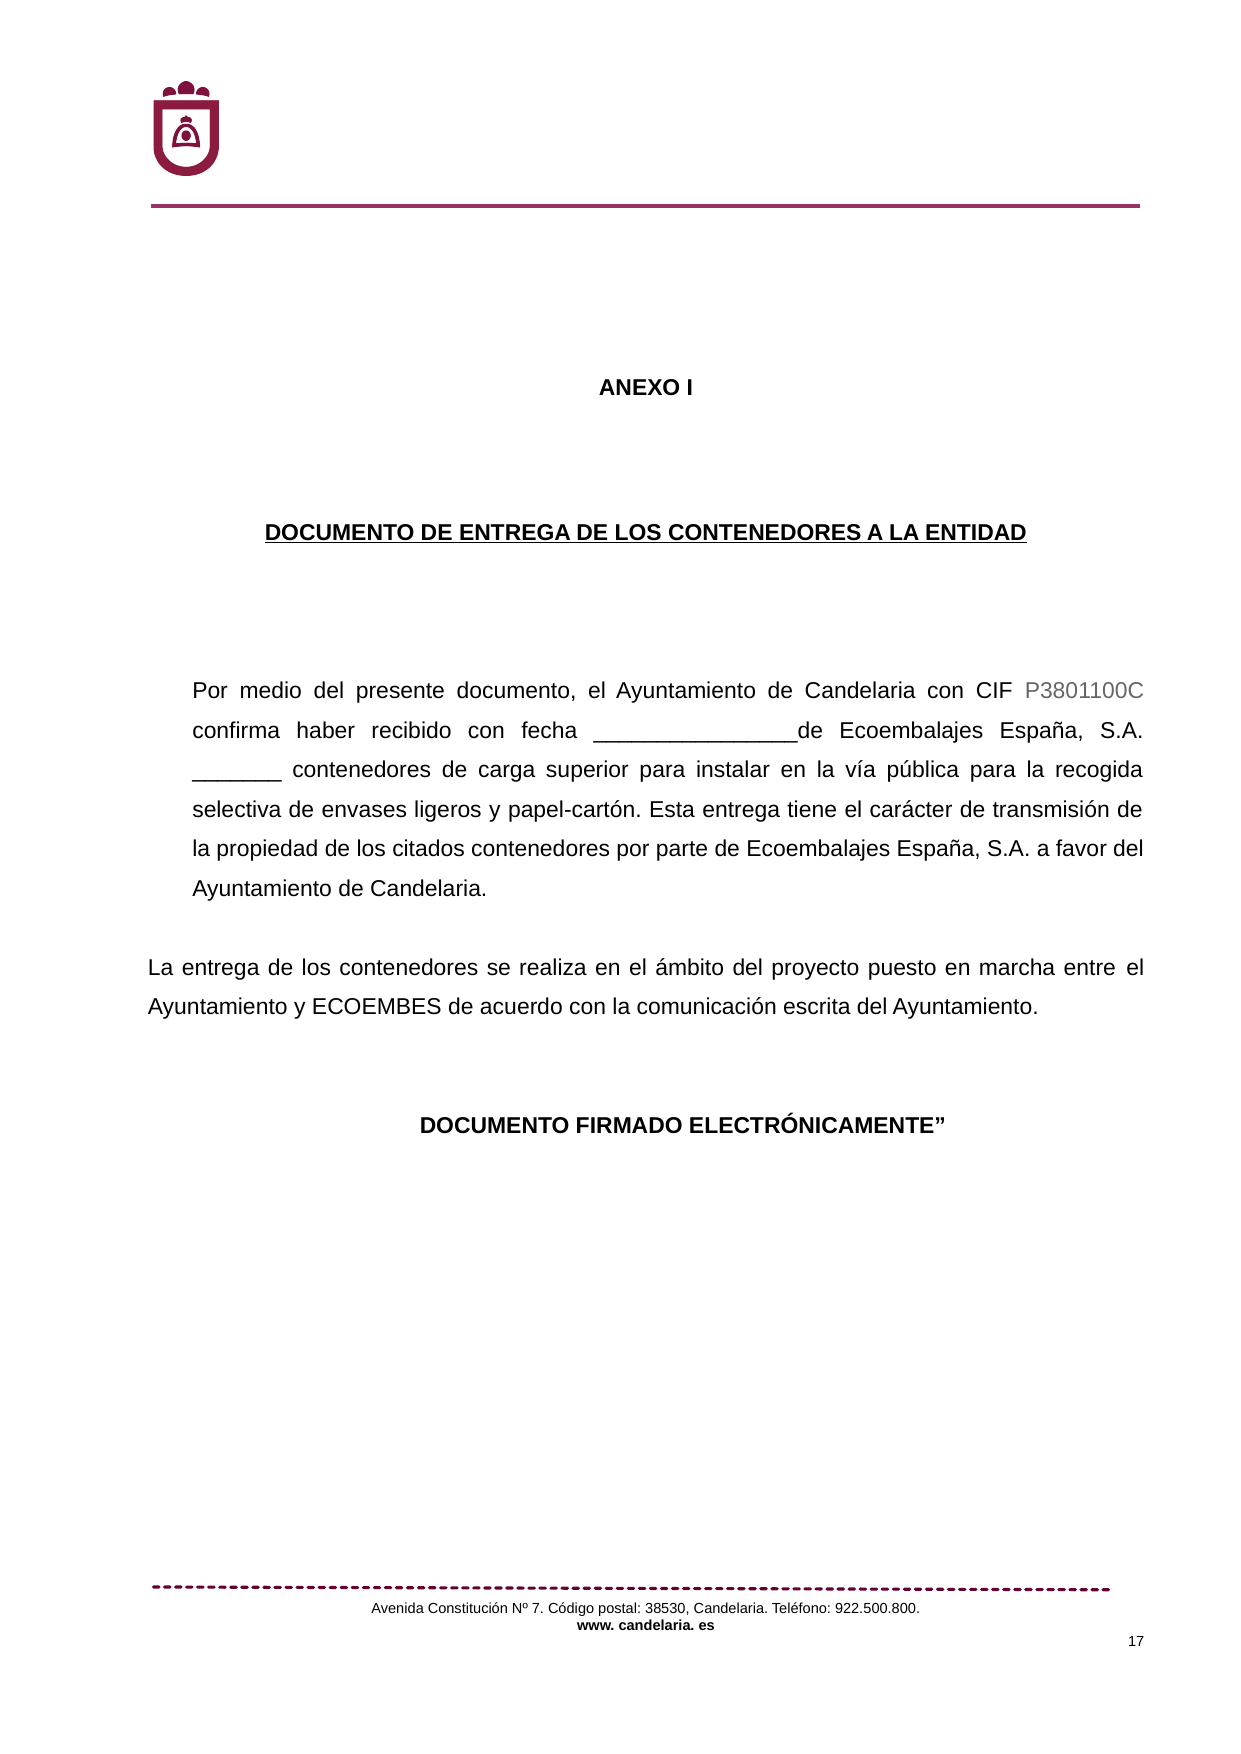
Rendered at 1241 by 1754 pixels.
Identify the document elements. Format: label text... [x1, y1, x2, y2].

text ANEXO I [148, 374, 1144, 401]
text Por medio del presente documento, el Ayuntamiento de Candelaria con CIF P3801100C confirma haber recibido con fecha ________________de Ecoembalajes España, S.A. _______ contenedores de carga superior para instalar en la vía pública para la recogida selectiva de envases ligeros y papel-cartón. Esta entrega tiene el carácter de transmisión de la propiedad de los citados contenedores por parte de Ecoembalajes España, S.A. a favor del Ayuntamiento de Candelaria. [192, 677, 1144, 901]
text DOCUMENTO FIRMADO ELECTRÓNICAMENTE” [148, 1112, 1144, 1138]
text DOCUMENTO DE ENTREGA DE LOS CONTENEDORES A LA ENTIDAD [148, 519, 1144, 546]
text La entrega de los contenedores se realiza en el ámbito del proyecto puesto en marcha entre el Ayuntamiento y ECOEMBES de acuerdo con la comunicación escrita del Ayuntamiento. [148, 954, 1144, 1019]
